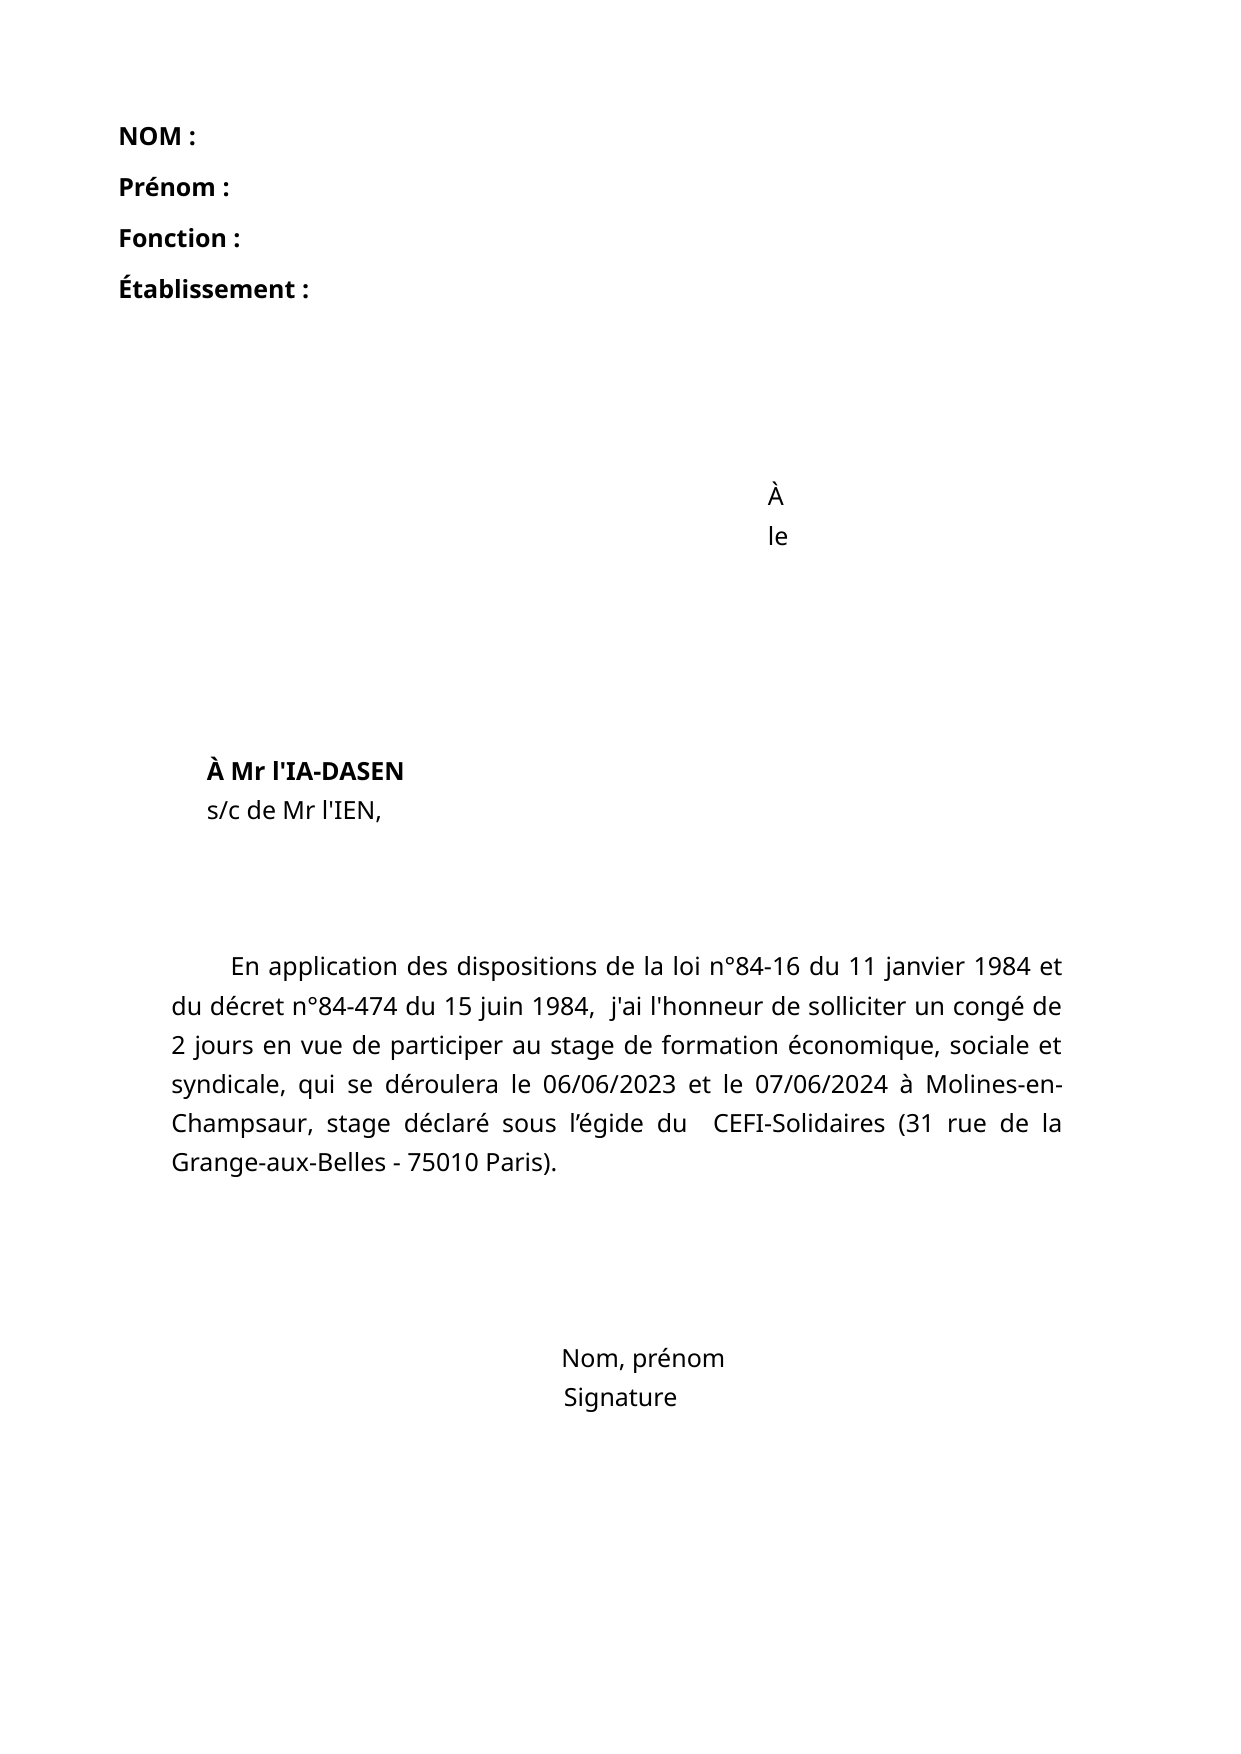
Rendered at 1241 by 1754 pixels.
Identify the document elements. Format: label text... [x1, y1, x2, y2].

text NOM : [118, 118, 1123, 152]
text En application des dispositions de la loi n°84-16 du 11 janvier 1984 et du décret n°84-474 du 15 juin 1984, j'ai l'honneur de solliciter un congé de 2 jours en vue de participer au stage de formation économique, sociale et syndicale, qui se déroulera le 06/06/2023 et le 07/06/2024 à Molines-en-Champsaur, stage déclaré sous l’égide du CEFI-Solidaires (31 rue de la Grange-aux-Belles - 75010 Paris). [171, 949, 1063, 1179]
text Établissement : [118, 271, 1123, 305]
text Fonction : [118, 220, 1123, 254]
text Signature [118, 1380, 1123, 1414]
text Nom, prénom [118, 1341, 1123, 1375]
text À [768, 479, 1123, 513]
text Prénom : [118, 169, 1123, 203]
text s/c de Mr l'IEN, [207, 792, 1123, 826]
text À Mr l'IA-DASEN [207, 753, 1123, 787]
text le [768, 518, 1123, 552]
